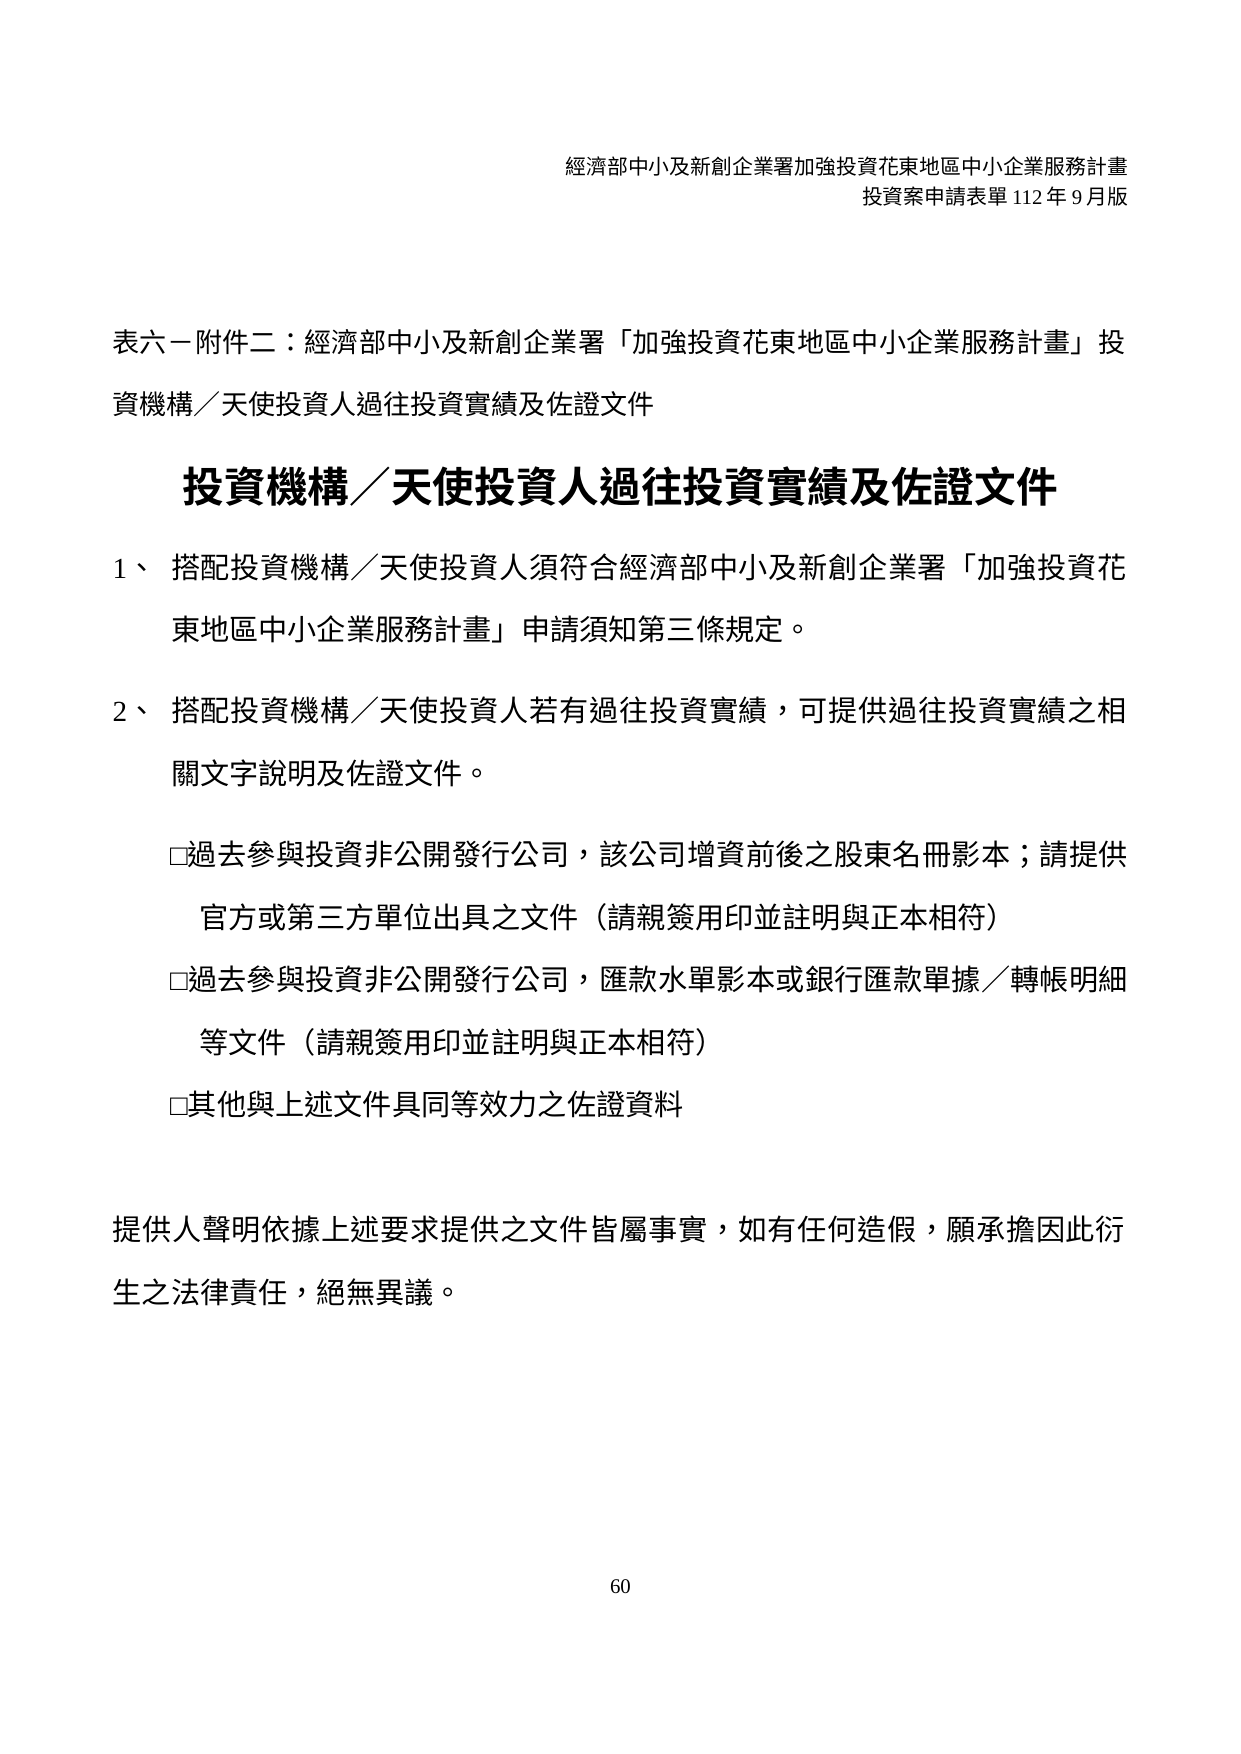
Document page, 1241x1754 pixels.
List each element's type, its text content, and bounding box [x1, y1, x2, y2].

text □過去參與投資非公開發行公司，該公司增資前後之股東名冊影本；請提供官方或第三方單位出具之文件（請親簽用印並註明與正本相符） [170, 811, 1128, 936]
text □過去參與投資非公開發行公司，匯款水單影本或銀行匯款單據／轉帳明細等文件（請親簽用印並註明與正本相符） [170, 936, 1128, 1061]
text 提供人聲明依據上述要求提供之文件皆屬事實，如有任何造假，願承擔因此衍生之法律責任，絕無異議。 [112, 1186, 1128, 1311]
list 搭配投資機構／天使投資人須符合經濟部中小及新創企業署「加強投資花東地區中小企業服務計畫」申請須知第三條規定。 [112, 524, 1128, 649]
text □其他與上述文件具同等效力之佐證資料 [170, 1061, 1128, 1124]
text 投資機構／天使投資人過往投資實績及佐證文件 [112, 442, 1128, 505]
list 搭配投資機構／天使投資人若有過往投資實績，可提供過往投資實績之相關文字說明及佐證文件。 [112, 667, 1128, 792]
subtitle 表六－附件二：經濟部中小及新創企業署「加強投資花東地區中小企業服務計畫」投資機構／天使投資人過往投資實績及佐證文件 [112, 299, 1128, 424]
